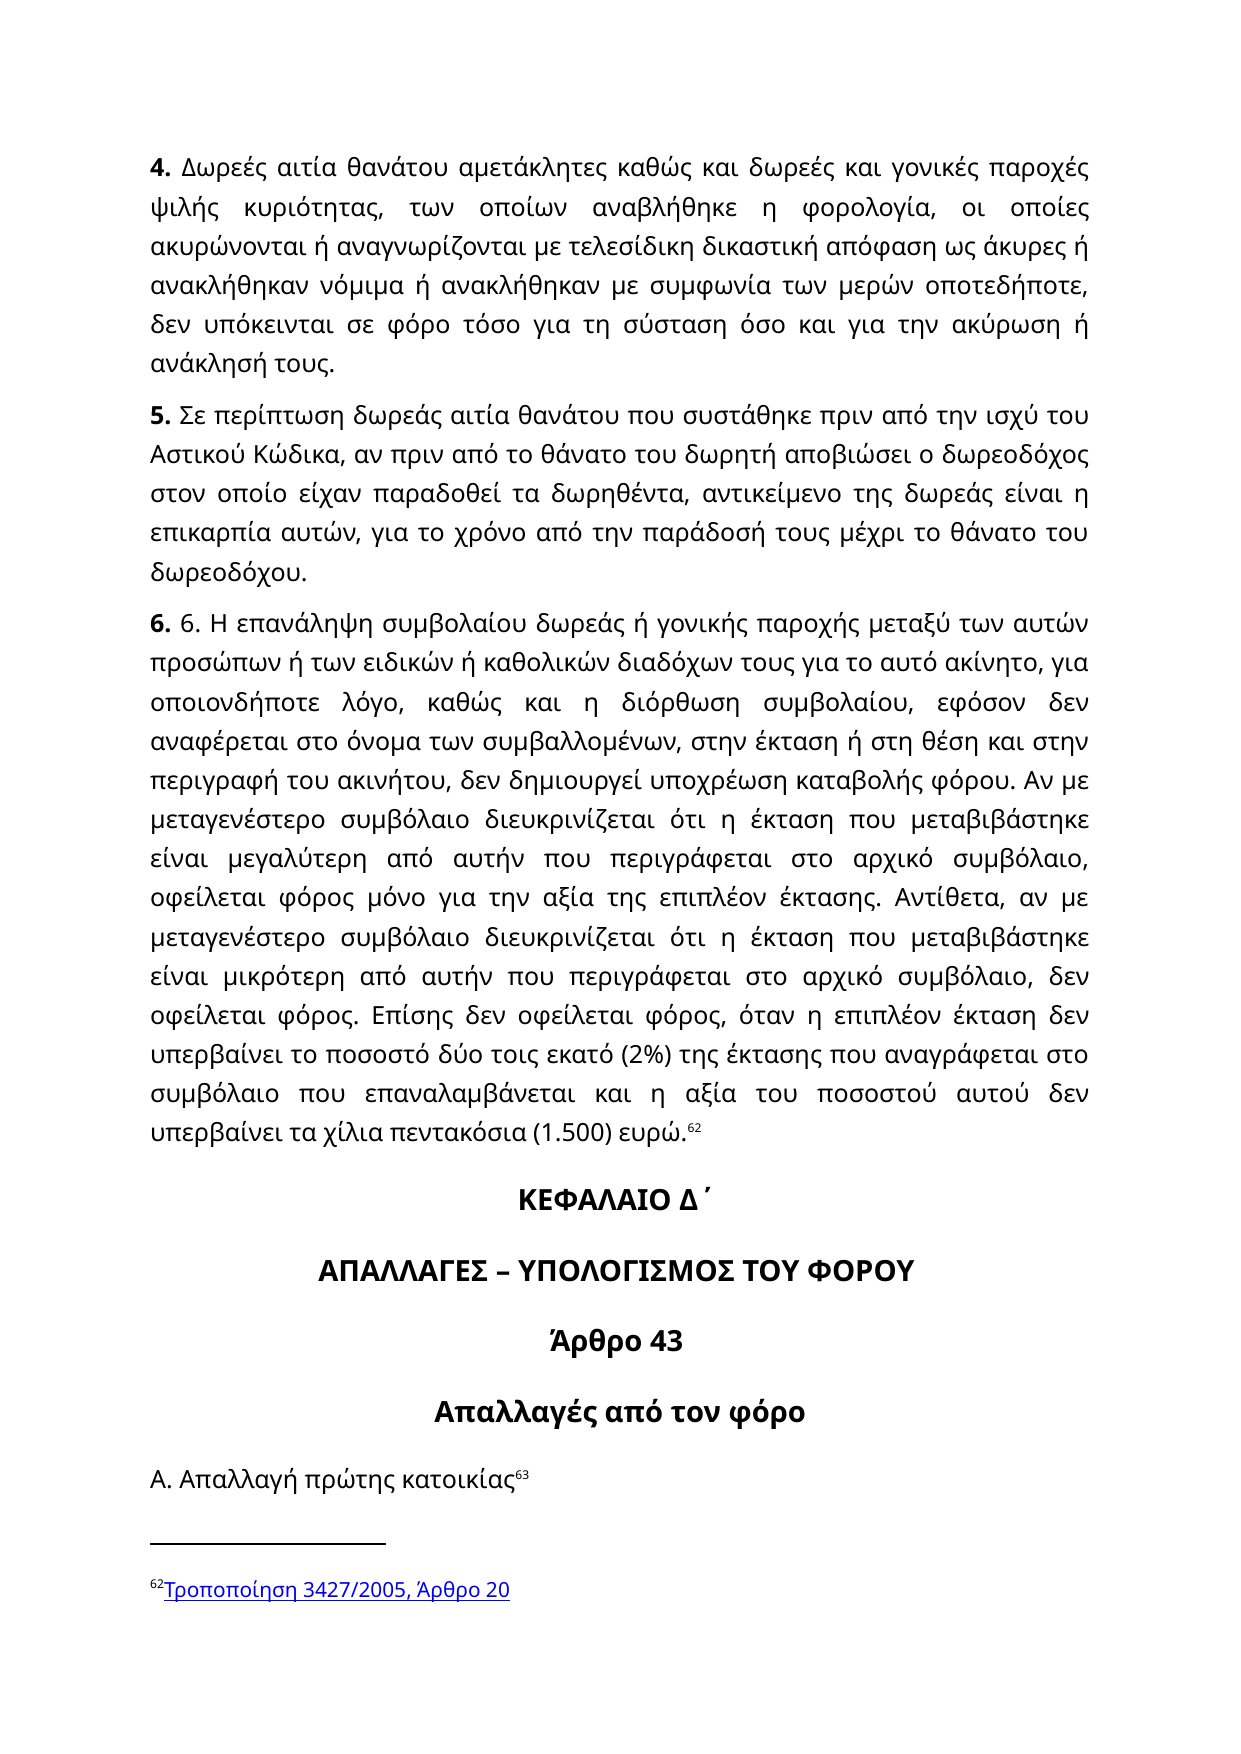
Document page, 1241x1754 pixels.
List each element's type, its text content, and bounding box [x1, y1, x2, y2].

subtitle Απαλλαγές από τον φόρο [150, 1391, 1090, 1431]
text 6. 6. Η επανάληψη συμβολαίου δωρεάς ή γονικής παροχής μεταξύ των αυτών προσώπων ή των ειδικών ή καθολικών διαδόχων τους για το αυτό ακίνητο, για οποιονδήποτε λόγο, καθώς και η διόρθωση συμβολαίου, εφόσον δεν αναφέρεται στο όνομα των συμβαλλομένων, στην έκταση ή στη θέση και στην περιγραφή του ακινήτου, δεν δημιουργεί υποχρέωση καταβολής φόρου. Αν με μεταγενέστερο συμβόλαιο διευκρινίζεται ότι η έκταση που μεταβιβάστηκε είναι μεγαλύτερη από αυτήν που περιγράφεται στο αρχικό συμβόλαιο, οφείλεται φόρος μόνο για την αξία της επιπλέον έκτασης. Αντίθετα, αν με μεταγενέστερο συμβόλαιο διευκρινίζεται ότι η έκταση που μεταβιβάστηκε είναι μικρότερη από αυτήν που περιγράφεται στο αρχικό συμβόλαιο, δεν οφείλεται φόρος. Επίσης δεν οφείλεται φόρος, όταν η επιπλέον έκταση δεν υπερβαίνει το ποσοστό δύο τοις εκατό (2%) της έκτασης που αναγράφεται στο συμβόλαιο που επαναλαμβάνεται και η αξία του ποσοστού αυτού δεν υπερβαίνει τα χίλια πεντακόσια (1.500) ευρώ. [150, 606, 1090, 1149]
subtitle ΚΕΦΑΛΑΙΟ Δ΄ [150, 1179, 1090, 1219]
text Τροποποίηση 3427/2005, Άρθρο 20 [150, 1576, 1090, 1604]
text 4. Δωρεές αιτία θανάτου αμετάκλητες καθώς και δωρεές και γονικές παροχές ψιλής κυριότητας, των οποίων αναβλήθηκε η φορολογία, οι οποίες ακυρώνονται ή αναγνωρίζονται με τελεσίδικη δικαστική απόφαση ως άκυρες ή ανακλήθηκαν νόμιμα ή ανακλήθηκαν με συμφωνία των μερών οποτεδήποτε, δεν υπόκεινται σε φόρο τόσο για τη σύσταση όσο και για την ακύρωση ή ανάκλησή τους. [150, 150, 1090, 380]
text 5. Σε περίπτωση δωρεάς αιτία θανάτου που συστάθηκε πριν από την ισχύ του Αστικού Κώδικα, αν πριν από το θάνατο του δωρητή αποβιώσει ο δωρεοδόχος στον οποίο είχαν παραδοθεί τα δωρηθέντα, αντικείμενο της δωρεάς είναι η επικαρπία αυτών, για το χρόνο από την παράδοσή τους μέχρι το θάνατο του δωρεοδόχου. [150, 397, 1090, 588]
text Α. Απαλλαγή πρώτης κατοικίας [150, 1462, 1090, 1496]
subtitle Άρθρο 43 [150, 1320, 1090, 1360]
subtitle ΑΠΑΛΛΑΓΕΣ – ΥΠΟΛΟΓΙΣΜΟΣ ΤΟΥ ΦΟΡΟΥ [150, 1250, 1090, 1289]
